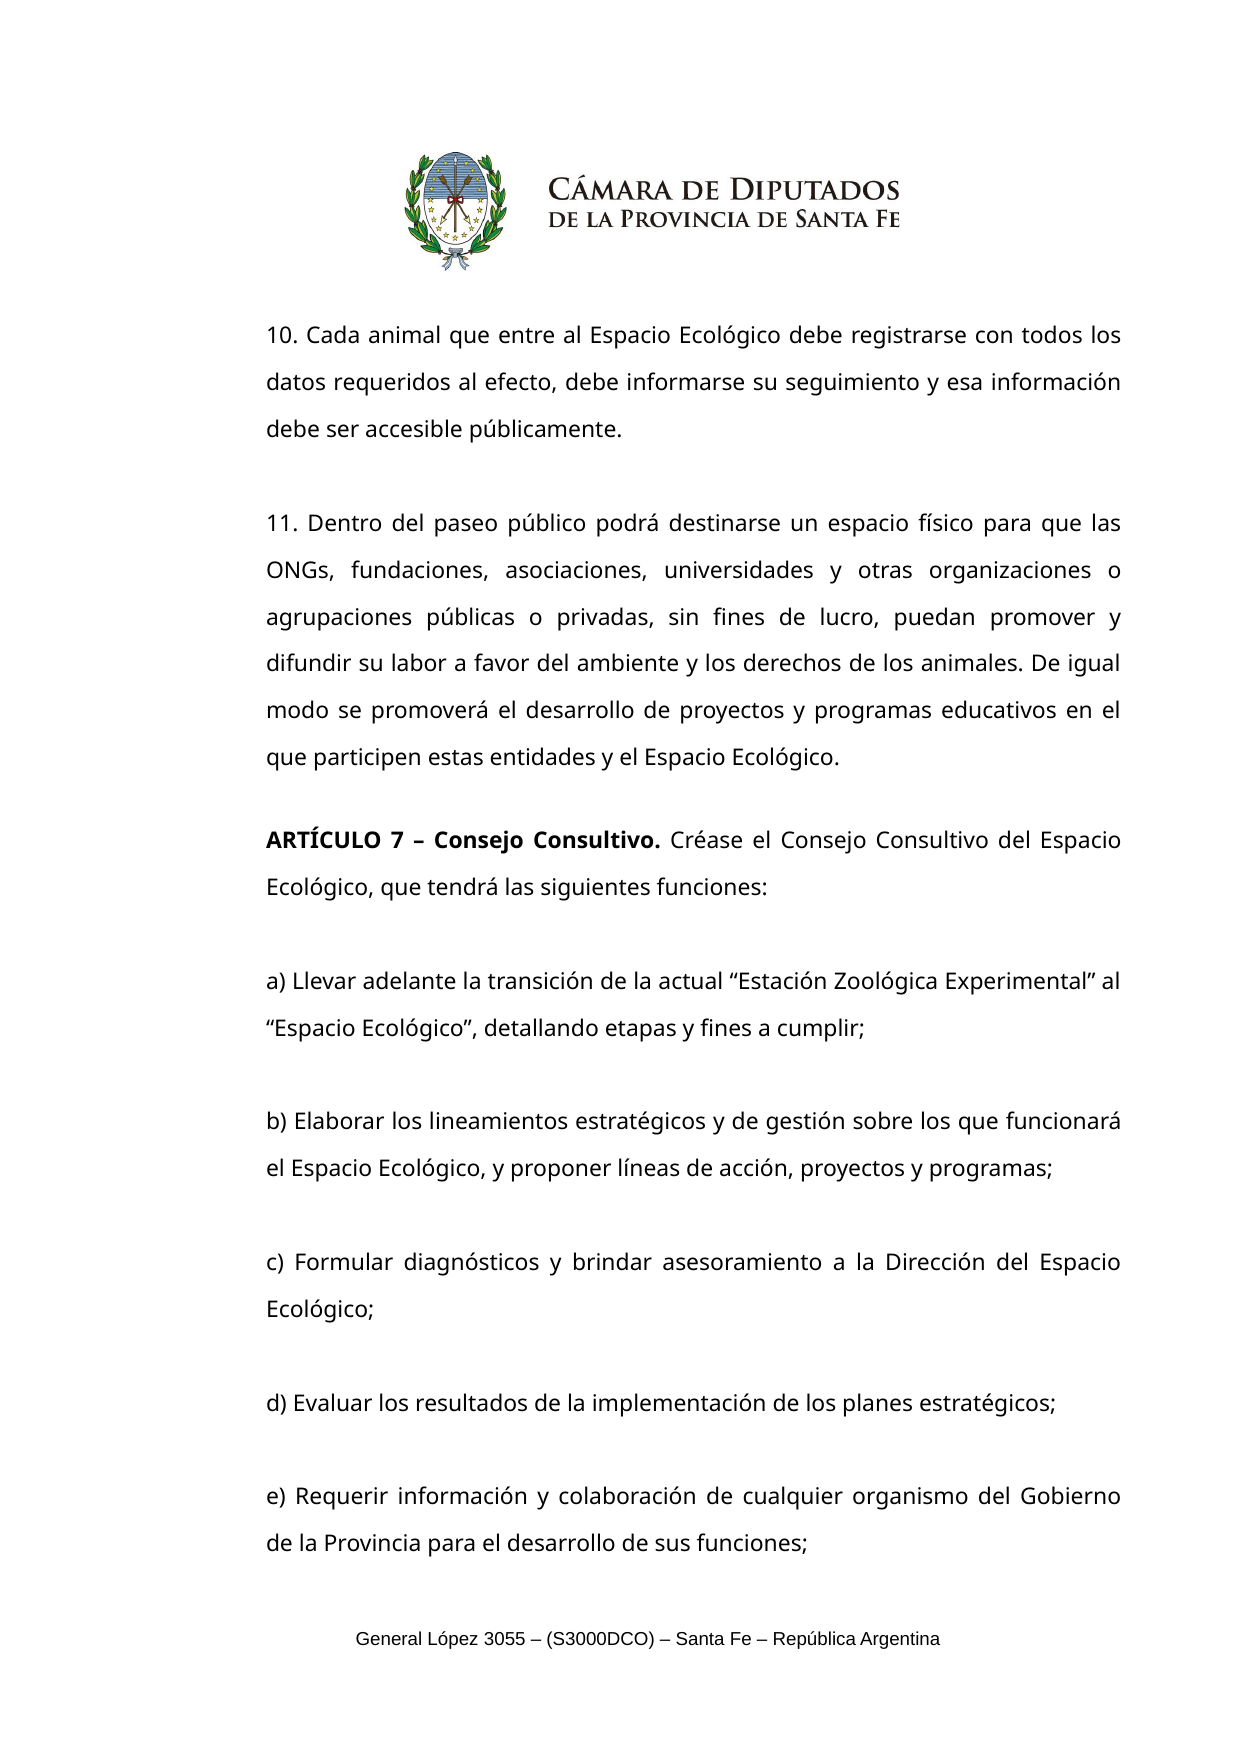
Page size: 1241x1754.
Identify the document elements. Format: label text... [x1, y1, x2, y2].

text a) Llevar adelante la transición de la actual “Estación Zoológica Experimental” al “Espacio Ecológico”, detallando etapas y fines a cumplir; [266, 965, 1122, 1043]
text ARTÍCULO 7 – Consejo Consultivo. Créase el Consejo Consultivo del Espacio Ecológico, que tendrá las siguientes funciones: [266, 824, 1122, 902]
text 11. Dentro del paseo público podrá destinarse un espacio físico para que las ONGs, fundaciones, asociaciones, universidades y otras organizaciones o agrupaciones públicas o privadas, sin fines de lucro, puedan promover y difundir su labor a favor del ambiente y los derechos de los animales. De igual modo se promoverá el desarrollo de proyectos y programas educativos en el que participen estas entidades y el Espacio Ecológico. [266, 507, 1122, 772]
picture [404, 152, 900, 275]
text e) Requerir información y colaboración de cualquier organismo del Gobierno de la Provincia para el desarrollo de sus funciones; [266, 1480, 1122, 1558]
text 10. Cada animal que entre al Espacio Ecológico debe registrarse con todos los datos requeridos al efecto, debe informarse su seguimiento y esa información debe ser accesible públicamente. [266, 319, 1122, 444]
text d) Evaluar los resultados de la implementación de los planes estratégicos; [266, 1387, 1122, 1418]
text b) Elaborar los lineamientos estratégicos y de gestión sobre los que funcionará el Espacio Ecológico, y proponer líneas de acción, proyectos y programas; [266, 1105, 1122, 1183]
text c) Formular diagnósticos y brindar asesoramiento a la Dirección del Espacio Ecológico; [266, 1246, 1122, 1324]
